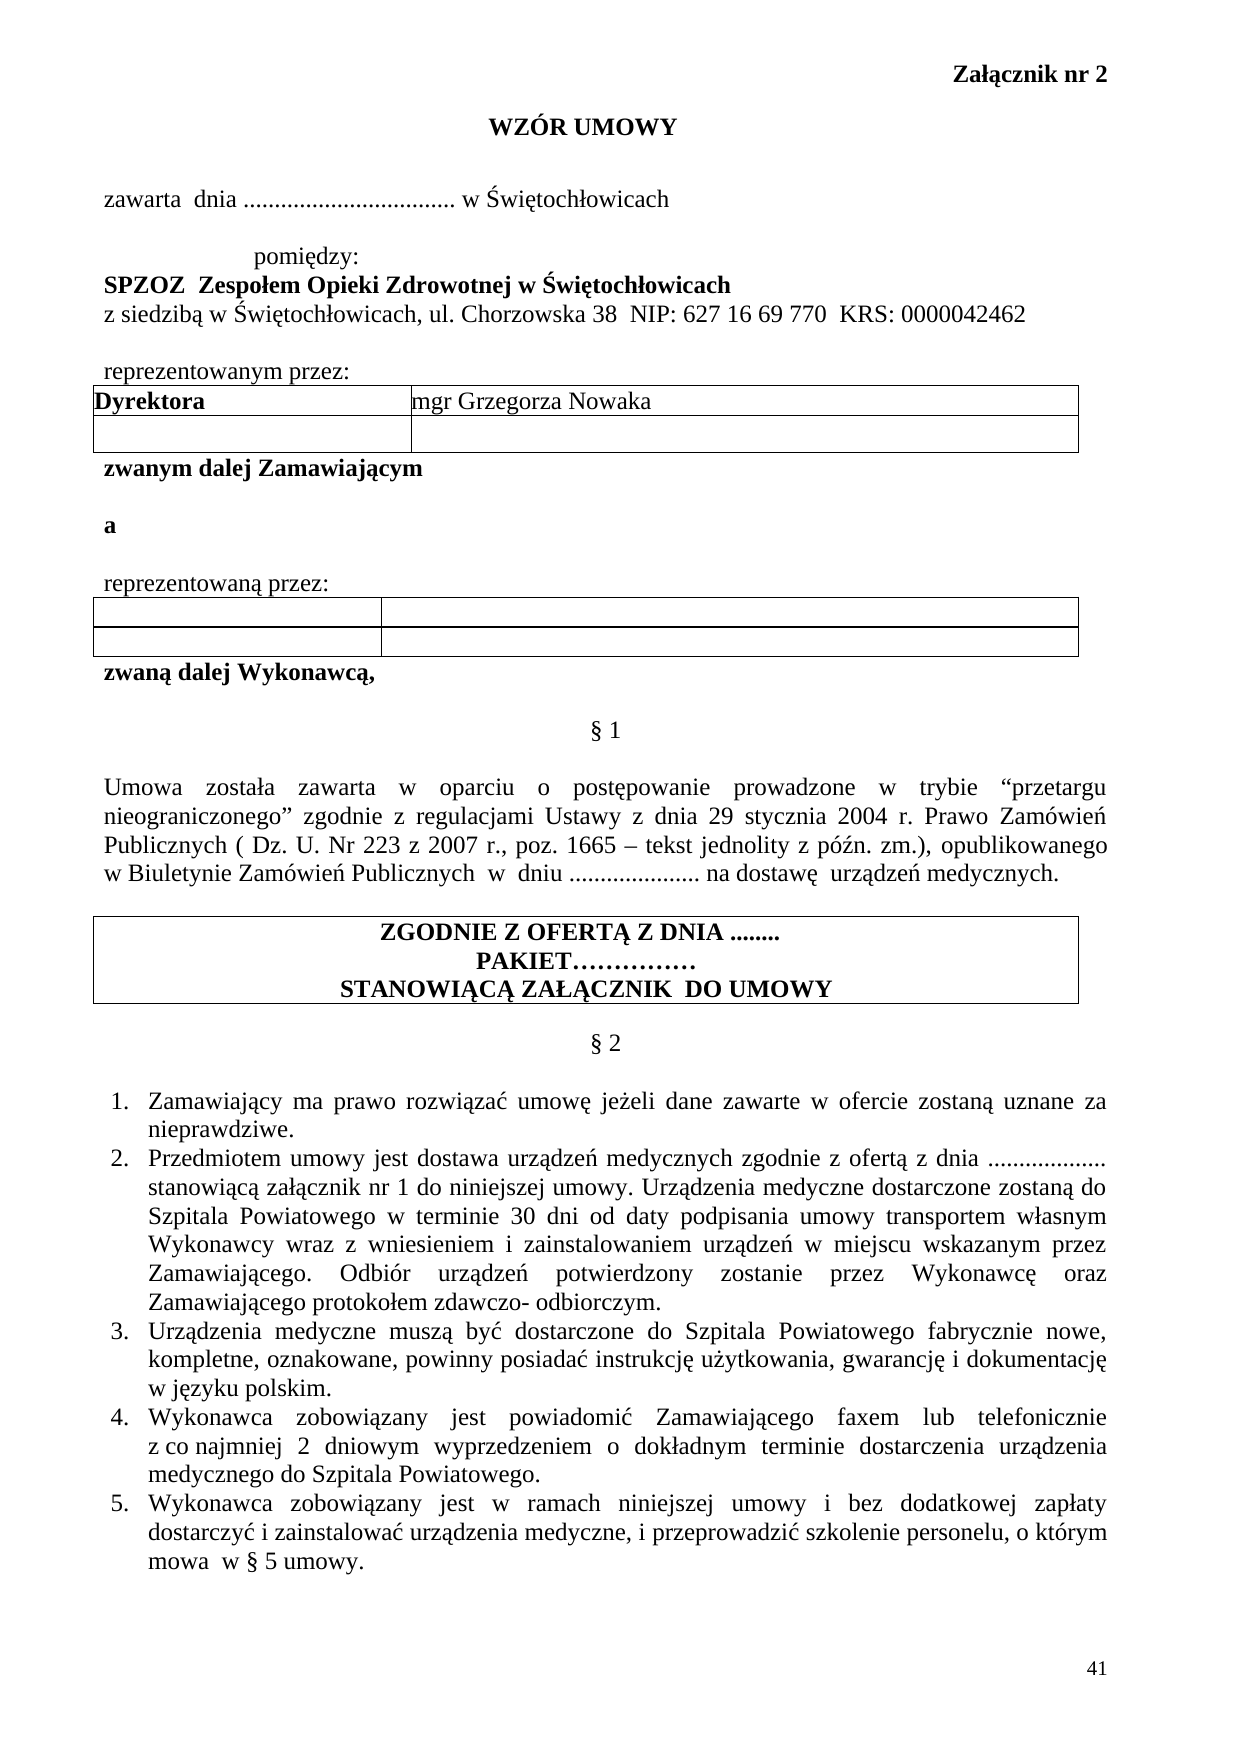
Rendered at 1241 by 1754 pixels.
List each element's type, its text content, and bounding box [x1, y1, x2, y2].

text zwaną dalej Wykonawcą, [103, 657, 1108, 686]
text zwanym dalej Zamawiającym [103, 453, 1108, 482]
list Urządzenia medyczne muszą być dostarczone do Szpitala Powiatowego fabrycznie nowe, kompletne, oznakowane, powinny posiadać instrukcję użytkowania, gwarancję i dokumentację w języku polskim. [110, 1316, 1108, 1402]
text WZÓR UMOWY [458, 112, 1108, 141]
list Wykonawca zobowiązany jest powiadomić Zamawiającego faxem lub telefonicznie z co najmniej 2 dniowym wyprzedzeniem o dokładnym terminie dostarczenia urządzenia medycznego do Szpitala Powiatowego. [110, 1402, 1108, 1488]
table_cell [412, 416, 1078, 452]
text a [103, 510, 1108, 539]
table_header ZGODNIE Z OFERTĄ Z DNIA ........ PAKIET…………… STANOWIĄCĄ ZAŁĄCZNIK DO UMOWY [94, 917, 1078, 1003]
table_cell [94, 628, 381, 656]
text § 2 [103, 1028, 1108, 1057]
table_cell [382, 628, 1078, 656]
text pomiędzy: [103, 241, 1108, 270]
table_cell [94, 416, 411, 452]
table_header [382, 598, 1078, 626]
text Umowa została zawarta w oparciu o postępowanie prowadzone w trybie “przetargu nieograniczonego” zgodnie z regulacjami Ustawy z dnia 29 stycznia 2004 r. Prawo Zamówień Publicznych ( Dz. U. Nr 223 z 2007 r., poz. 1665 – tekst jednolity z późn. zm.), opublikowanego w Biuletynie Zamówień Publicznych w dniu ..................... na dostawę urządzeń medycznych. [103, 772, 1108, 887]
text reprezentowanym przez: [103, 356, 1108, 385]
table_header mgr Grzegorza Nowaka [412, 386, 1078, 415]
list Wykonawca zobowiązany jest w ramach niniejszej umowy i bez dodatkowej zapłaty dostarczyć i zainstalować urządzenia medyczne, i przeprowadzić szkolenie personelu, o którym mowa w § 5 umowy. [110, 1488, 1108, 1574]
table_header Dyrektora [94, 386, 411, 415]
text zawarta dnia .................................. w Świętochłowicach [103, 184, 1108, 212]
list Zamawiający ma prawo rozwiązać umowę jeżeli dane zawarte w ofercie zostaną uznane za nieprawdziwe. [110, 1086, 1108, 1143]
text § 1 [103, 715, 1108, 743]
text Załącznik nr 2 [103, 59, 1108, 88]
text reprezentowaną przez: [103, 568, 1108, 597]
table_header [94, 598, 381, 626]
text SPZOZ Zespołem Opieki Zdrowotnej w Świętochłowicach z siedzibą w Świętochłowicach, ul. Chorzowska 38 NIP: 627 16 69 770 KRS: 0000042462 [103, 270, 1108, 327]
list Przedmiotem umowy jest dostawa urządzeń medycznych zgodnie z ofertą z dnia ................... stanowiącą załącznik nr 1 do niniejszej umowy. Urządzenia medyczne dostarczone zostaną do Szpitala Powiatowego w terminie 30 dni od daty podpisania umowy transportem własnym Wykonawcy wraz z wniesieniem i zainstalowaniem urządzeń w miejscu wskazanym przez Zamawiającego. Odbiór urządzeń potwierdzony zostanie przez Wykonawcę oraz Zamawiającego protokołem zdawczo- odbiorczym. [110, 1143, 1108, 1316]
